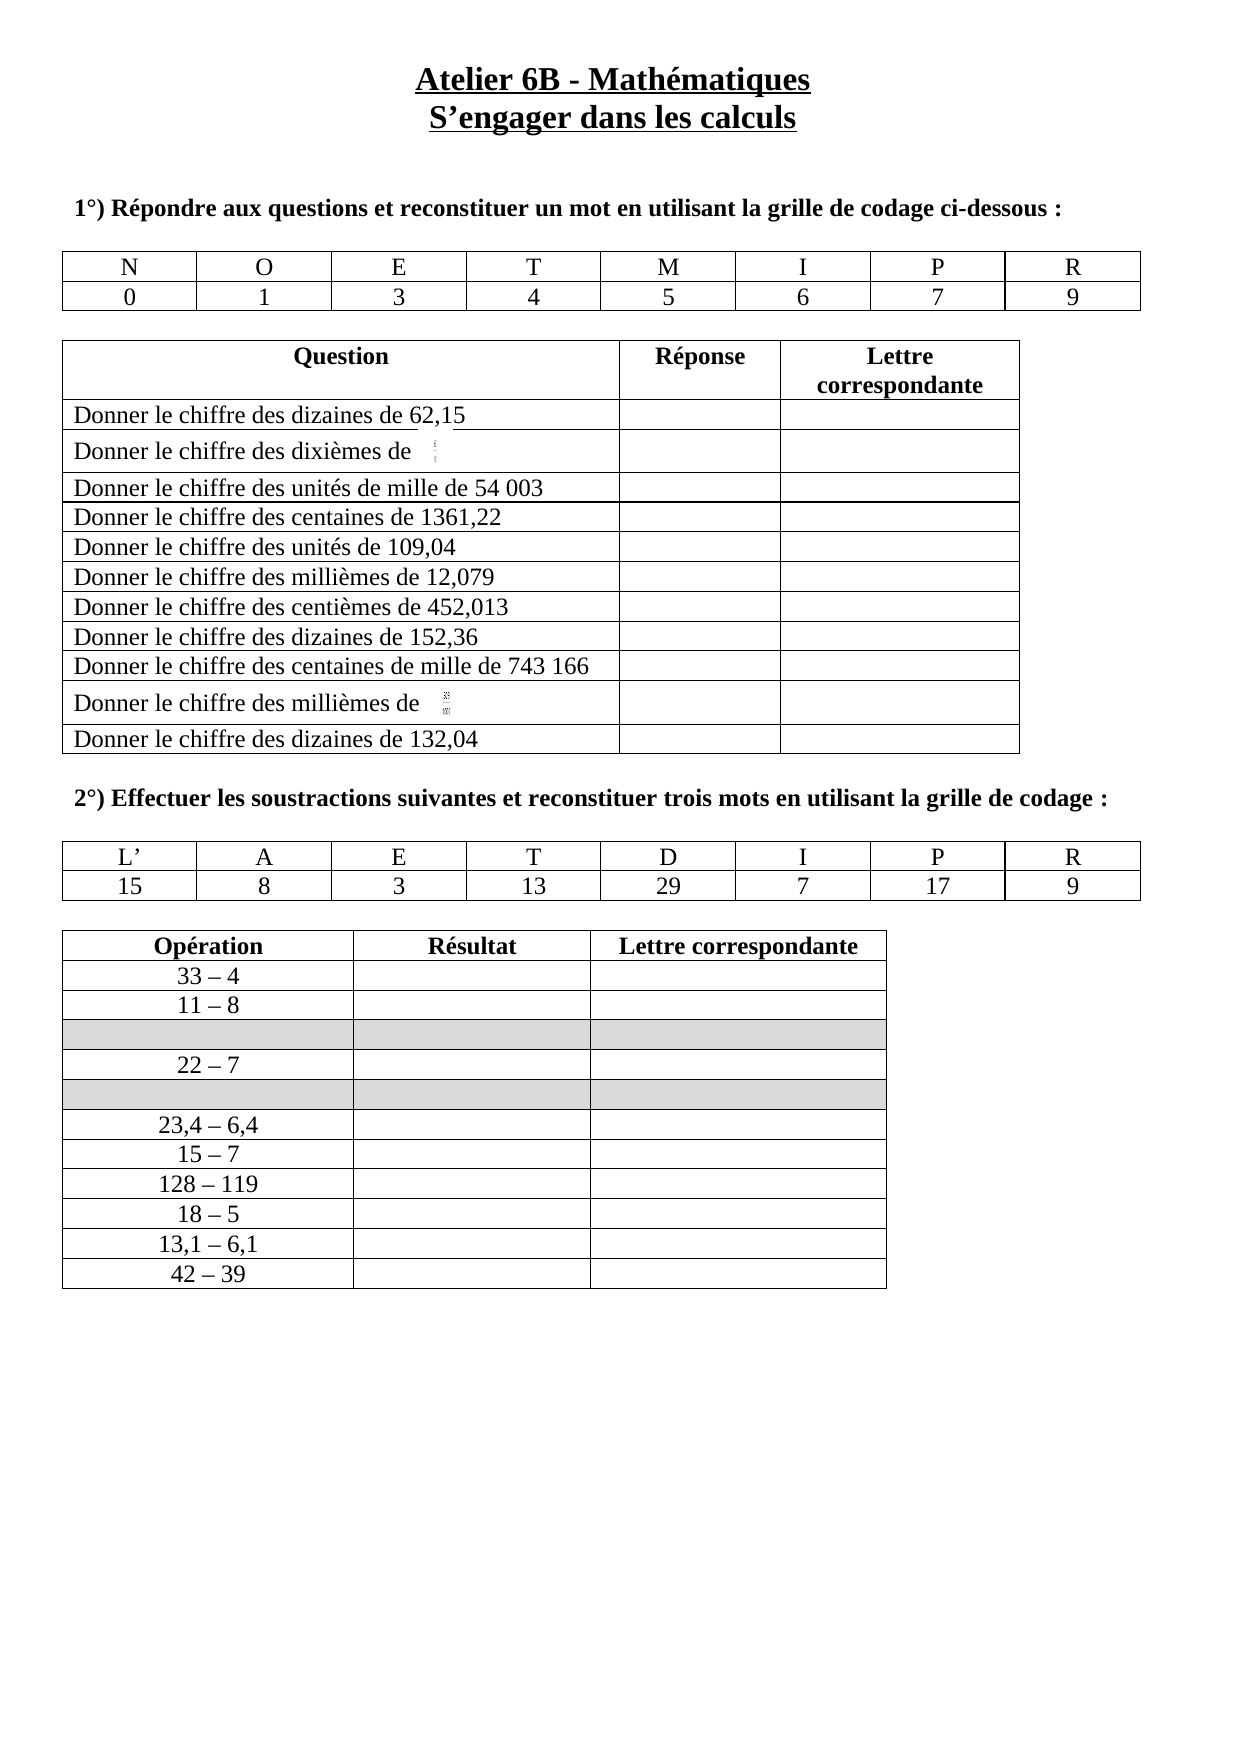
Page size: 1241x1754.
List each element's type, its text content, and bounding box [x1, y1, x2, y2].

table_cell 15 [63, 871, 196, 900]
table_cell [620, 532, 780, 561]
table_cell [591, 1229, 886, 1258]
table_cell 33 – 4 [63, 961, 353, 989]
table_cell [591, 1020, 886, 1049]
table_cell [591, 1140, 886, 1168]
table_header I [736, 842, 870, 870]
table_cell [620, 430, 780, 472]
table_cell [354, 1050, 590, 1079]
table_cell [354, 1110, 590, 1138]
table_cell 22 – 7 [63, 1050, 353, 1079]
table_cell 11 – 8 [63, 991, 353, 1019]
table_header Résultat [354, 931, 590, 960]
table_header D [601, 842, 735, 870]
table_cell Donner le chiffre des centaines de mille de 743 166 [63, 651, 619, 680]
table_cell Donner le chiffre des millièmes de 12,079 [63, 562, 619, 591]
table_cell [620, 681, 780, 723]
table_header Question [63, 341, 619, 399]
table_cell 13 [467, 871, 600, 900]
table_cell 42 – 39 [63, 1259, 353, 1287]
table_header T [467, 842, 600, 870]
table_cell [620, 651, 780, 680]
table_cell Donner le chiffre des dizaines de 132,04 [63, 725, 619, 753]
table_cell [354, 1229, 590, 1258]
table_header P [871, 252, 1004, 281]
text 2°) Effectuer les soustractions suivantes et reconstituer trois mots en utilisant la grille de codage : [74, 783, 1151, 812]
table_cell Donner le chiffre des centaines de 1361,22 [63, 503, 619, 531]
table_cell [63, 1020, 353, 1049]
table_cell [781, 473, 1019, 501]
table_cell [781, 725, 1019, 753]
picture [442, 690, 451, 715]
table_cell 4 [467, 282, 600, 310]
table_header Lettre correspondante [591, 931, 886, 960]
table_header R [1006, 252, 1140, 281]
table_cell [620, 473, 780, 501]
table_header M [601, 252, 735, 281]
table_cell 17 [871, 871, 1004, 900]
table_cell 7 [871, 282, 1004, 310]
table_cell [591, 1199, 886, 1228]
table_cell Donner le chiffre des millièmes de [63, 681, 619, 723]
table_cell [781, 622, 1019, 650]
table_cell 9 [1006, 871, 1140, 900]
table_cell 8 [197, 871, 331, 900]
table_cell [354, 1199, 590, 1228]
table_cell Donner le chiffre des centièmes de 452,013 [63, 592, 619, 621]
table_cell Donner le chiffre des dixièmes de [63, 430, 619, 472]
table_cell [354, 1080, 590, 1109]
text Atelier 6B - Mathématiques [74, 59, 1151, 97]
table_cell [620, 400, 780, 428]
table_header Réponse [620, 341, 780, 399]
text 1°) Répondre aux questions et reconstituer un mot en utilisant la grille de codage ci-dessous : [74, 193, 1151, 222]
table_cell [591, 1110, 886, 1138]
text S’engager dans les calculs [74, 97, 1151, 136]
table_cell 7 [736, 871, 870, 900]
table_header I [736, 252, 870, 281]
table_header N [63, 252, 196, 281]
table_header T [467, 252, 600, 281]
table_cell 29 [601, 871, 735, 900]
table_cell [354, 1259, 590, 1287]
table_cell [781, 430, 1019, 472]
table_cell [620, 562, 780, 591]
table_cell 18 – 5 [63, 1199, 353, 1228]
table_cell Donner le chiffre des dizaines de 152,36 [63, 622, 619, 650]
table_cell [781, 592, 1019, 621]
table_cell [591, 1169, 886, 1198]
table_cell Donner le chiffre des dizaines de 62,15 [63, 400, 619, 428]
table_cell [781, 562, 1019, 591]
table_cell [354, 1169, 590, 1198]
table_cell [620, 725, 780, 753]
table_cell [781, 681, 1019, 723]
table_cell 5 [601, 282, 735, 310]
table_cell [620, 503, 780, 531]
table_header O [197, 252, 331, 281]
table_cell 3 [332, 871, 466, 900]
table_cell [591, 991, 886, 1019]
table_cell [620, 622, 780, 650]
table_header Opération [63, 931, 353, 960]
table_cell [354, 961, 590, 989]
table_cell [63, 1080, 353, 1109]
table_cell [781, 400, 1019, 428]
table_cell 6 [736, 282, 870, 310]
table_header R [1006, 842, 1140, 870]
table_cell 15 – 7 [63, 1140, 353, 1168]
table_cell 128 – 119 [63, 1169, 353, 1198]
table_cell [781, 532, 1019, 561]
table_cell 1 [197, 282, 331, 310]
table_cell Donner le chiffre des unités de mille de 54 003 [63, 473, 619, 501]
table_cell [591, 961, 886, 989]
table_header P [871, 842, 1004, 870]
table_header A [197, 842, 331, 870]
table_cell [354, 1020, 590, 1049]
table_cell 23,4 – 6,4 [63, 1110, 353, 1138]
table_cell [591, 1259, 886, 1287]
table_cell [591, 1080, 886, 1109]
table_header L’ [63, 842, 196, 870]
table_header E [332, 252, 466, 281]
table_cell 9 [1006, 282, 1140, 310]
table_cell [591, 1050, 886, 1079]
table_cell [620, 592, 780, 621]
table_header Lettre correspondante [781, 341, 1019, 399]
table_cell Donner le chiffre des unités de 109,04 [63, 532, 619, 561]
table_cell [781, 651, 1019, 680]
table_cell 13,1 – 6,1 [63, 1229, 353, 1258]
table_header E [332, 842, 466, 870]
table_cell 3 [332, 282, 466, 310]
table_cell 0 [63, 282, 196, 310]
table_cell [354, 991, 590, 1019]
table_cell [354, 1140, 590, 1168]
table_cell [781, 503, 1019, 531]
